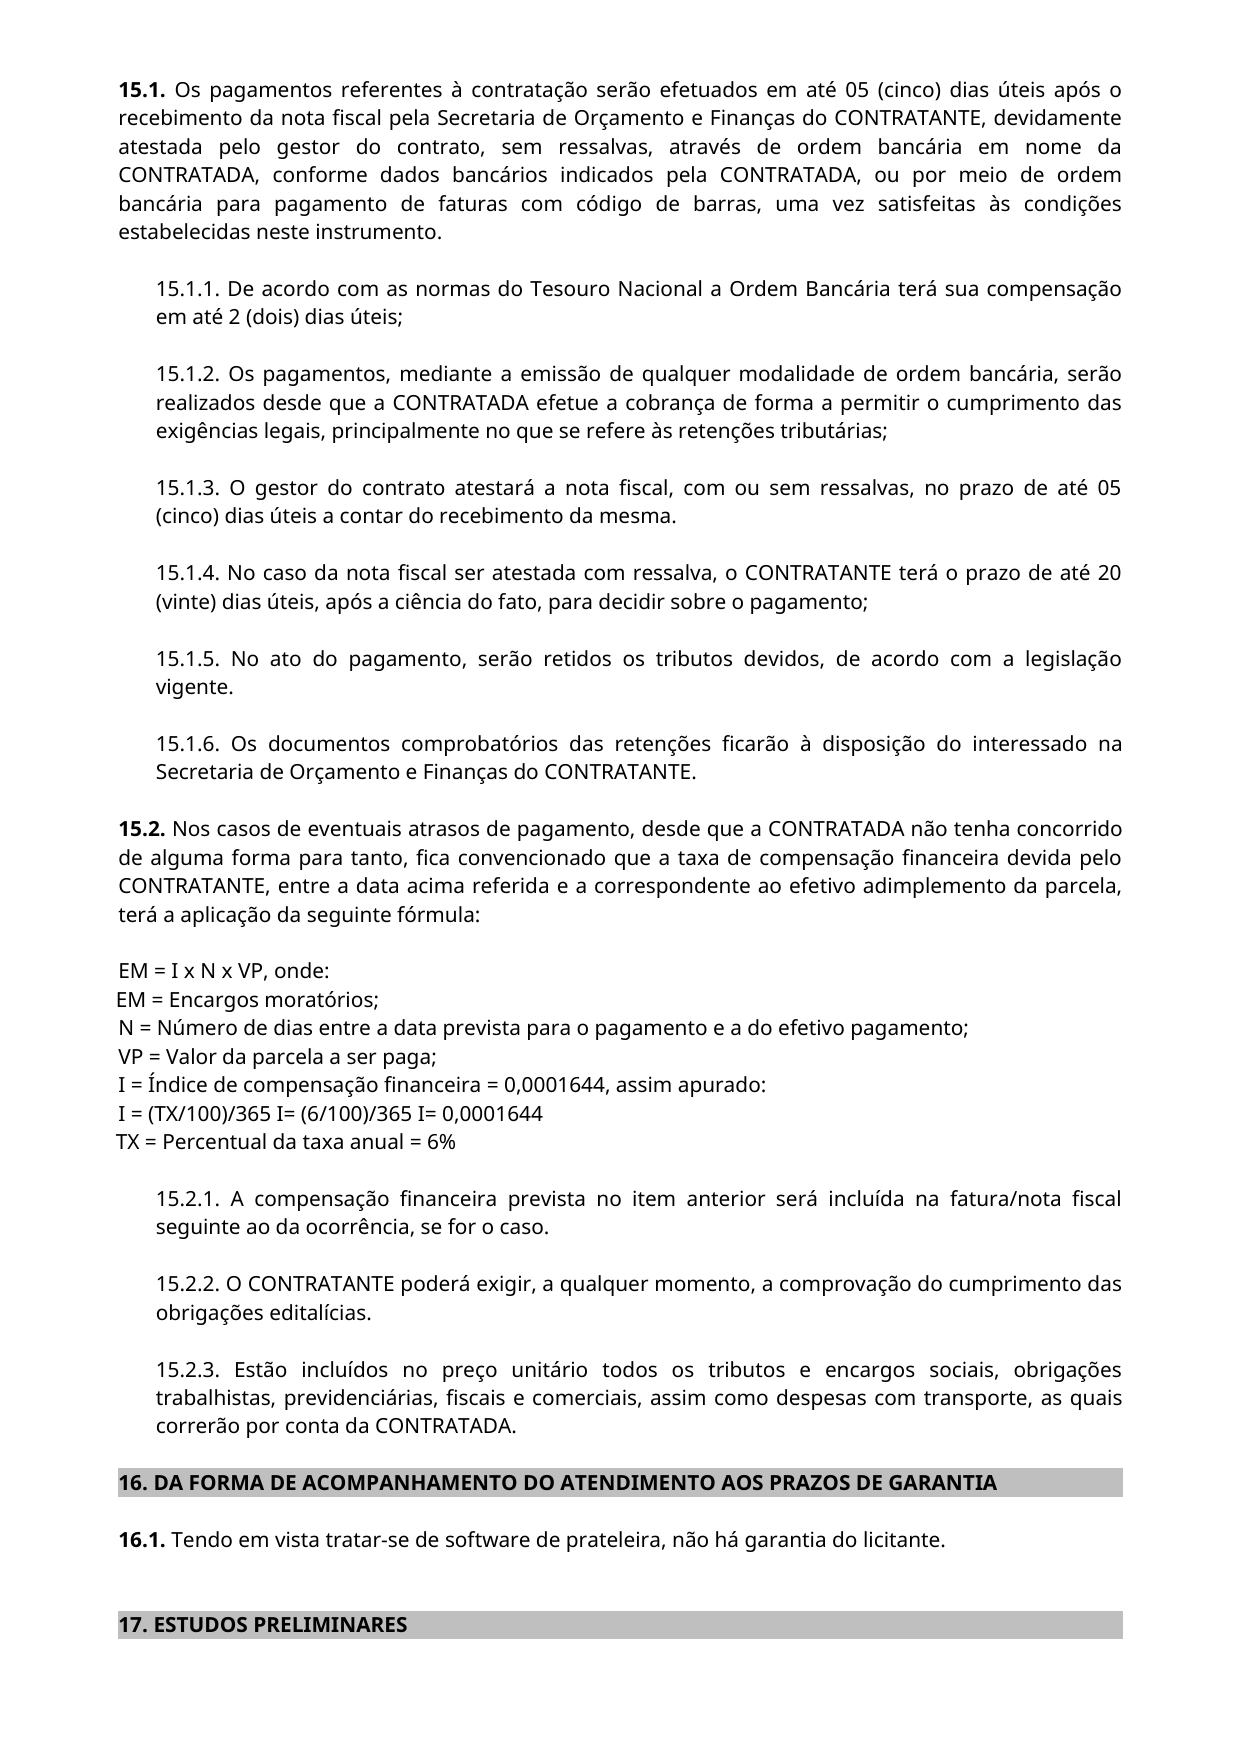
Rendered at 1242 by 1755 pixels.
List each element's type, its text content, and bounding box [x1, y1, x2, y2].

text I = (TX/100)/365 I= (6/100)/365 I= 0,0001644 [118, 1099, 1123, 1127]
text 15.1.2. Os pagamentos, mediante a emissão de qualquer modalidade de ordem bancária, serão realizados desde que a CONTRATADA efetue a cobrança de forma a permitir o cumprimento das exigências legais, principalmente no que se refere às retenções tributárias; [156, 359, 1123, 445]
text EM = I x N x VP, onde: [118, 957, 1123, 985]
text EM = Encargos moratórios; [116, 985, 1123, 1013]
text 15.2. Nos casos de eventuais atrasos de pagamento, desde que a CONTRATADA não tenha concorrido de alguma forma para tanto, fica convencionado que a taxa de compensação financeira devida pelo CONTRATANTE, entre a data acima referida e a correspondente ao efetivo adimplemento da parcela, terá a aplicação da seguinte fórmula: [118, 814, 1123, 928]
text 15.2.3. Estão incluídos no preço unitário todos os tributos e encargos sociais, obrigações trabalhistas, previdenciárias, fiscais e comerciais, assim como despesas com transporte, as quais correrão por conta da CONTRATADA. [156, 1355, 1123, 1440]
text 15.1. Os pagamentos referentes à contratação serão efetuados em até 05 (cinco) dias úteis após o recebimento da nota fiscal pela Secretaria de Orçamento e Finanças do CONTRATANTE, devidamente atestada pelo gestor do contrato, sem ressalvas, através de ordem bancária em nome da CONTRATADA, conforme dados bancários indicados pela CONTRATADA, ou por meio de ordem bancária para pagamento de faturas com código de barras, uma vez satisfeitas às condições estabelecidas neste instrumento. [118, 75, 1123, 246]
text 15.2.1. A compensação financeira prevista no item anterior será incluída na fatura/nota fiscal seguinte ao da ocorrência, se for o caso. [156, 1184, 1123, 1241]
text 15.1.5. No ato do pagamento, serão retidos os tributos devidos, de acordo com a legislação vigente. [156, 644, 1123, 701]
text I = Índice de compensação financeira = 0,0001644, assim apurado: [118, 1070, 1123, 1099]
text 15.1.4. No caso da nota fiscal ser atestada com ressalva, o CONTRATANTE terá o prazo de até 20 (vinte) dias úteis, após a ciência do fato, para decidir sobre o pagamento; [156, 558, 1123, 615]
text TX = Percentual da taxa anual = 6% [116, 1127, 1123, 1156]
text 15.1.3. O gestor do contrato atestará a nota fiscal, com ou sem ressalvas, no prazo de até 05 (cinco) dias úteis a contar do recebimento da mesma. [156, 473, 1123, 530]
text 17. ESTUDOS PRELIMINARES [118, 1611, 1123, 1639]
text 16.1. Tendo em vista tratar-se de software de prateleira, não há garantia do licitante. [118, 1525, 1123, 1554]
text 15.1.6. Os documentos comprobatórios das retenções ficarão à disposição do interessado na Secretaria de Orçamento e Finanças do CONTRATANTE. [156, 729, 1123, 786]
text N = Número de dias entre a data prevista para o pagamento e a do efetivo pagamento; [118, 1013, 1123, 1042]
text 15.1.1. De acordo com as normas do Tesouro Nacional a Ordem Bancária terá sua compensação em até 2 (dois) dias úteis; [156, 274, 1123, 331]
text 15.2.2. O CONTRATANTE poderá exigir, a qualquer momento, a comprovação do cumprimento das obrigações editalícias. [156, 1269, 1123, 1326]
text VP = Valor da parcela a ser paga; [118, 1042, 1123, 1070]
text 16. DA FORMA DE ACOMPANHAMENTO DO ATENDIMENTO AOS PRAZOS DE GARANTIA [118, 1468, 1123, 1497]
